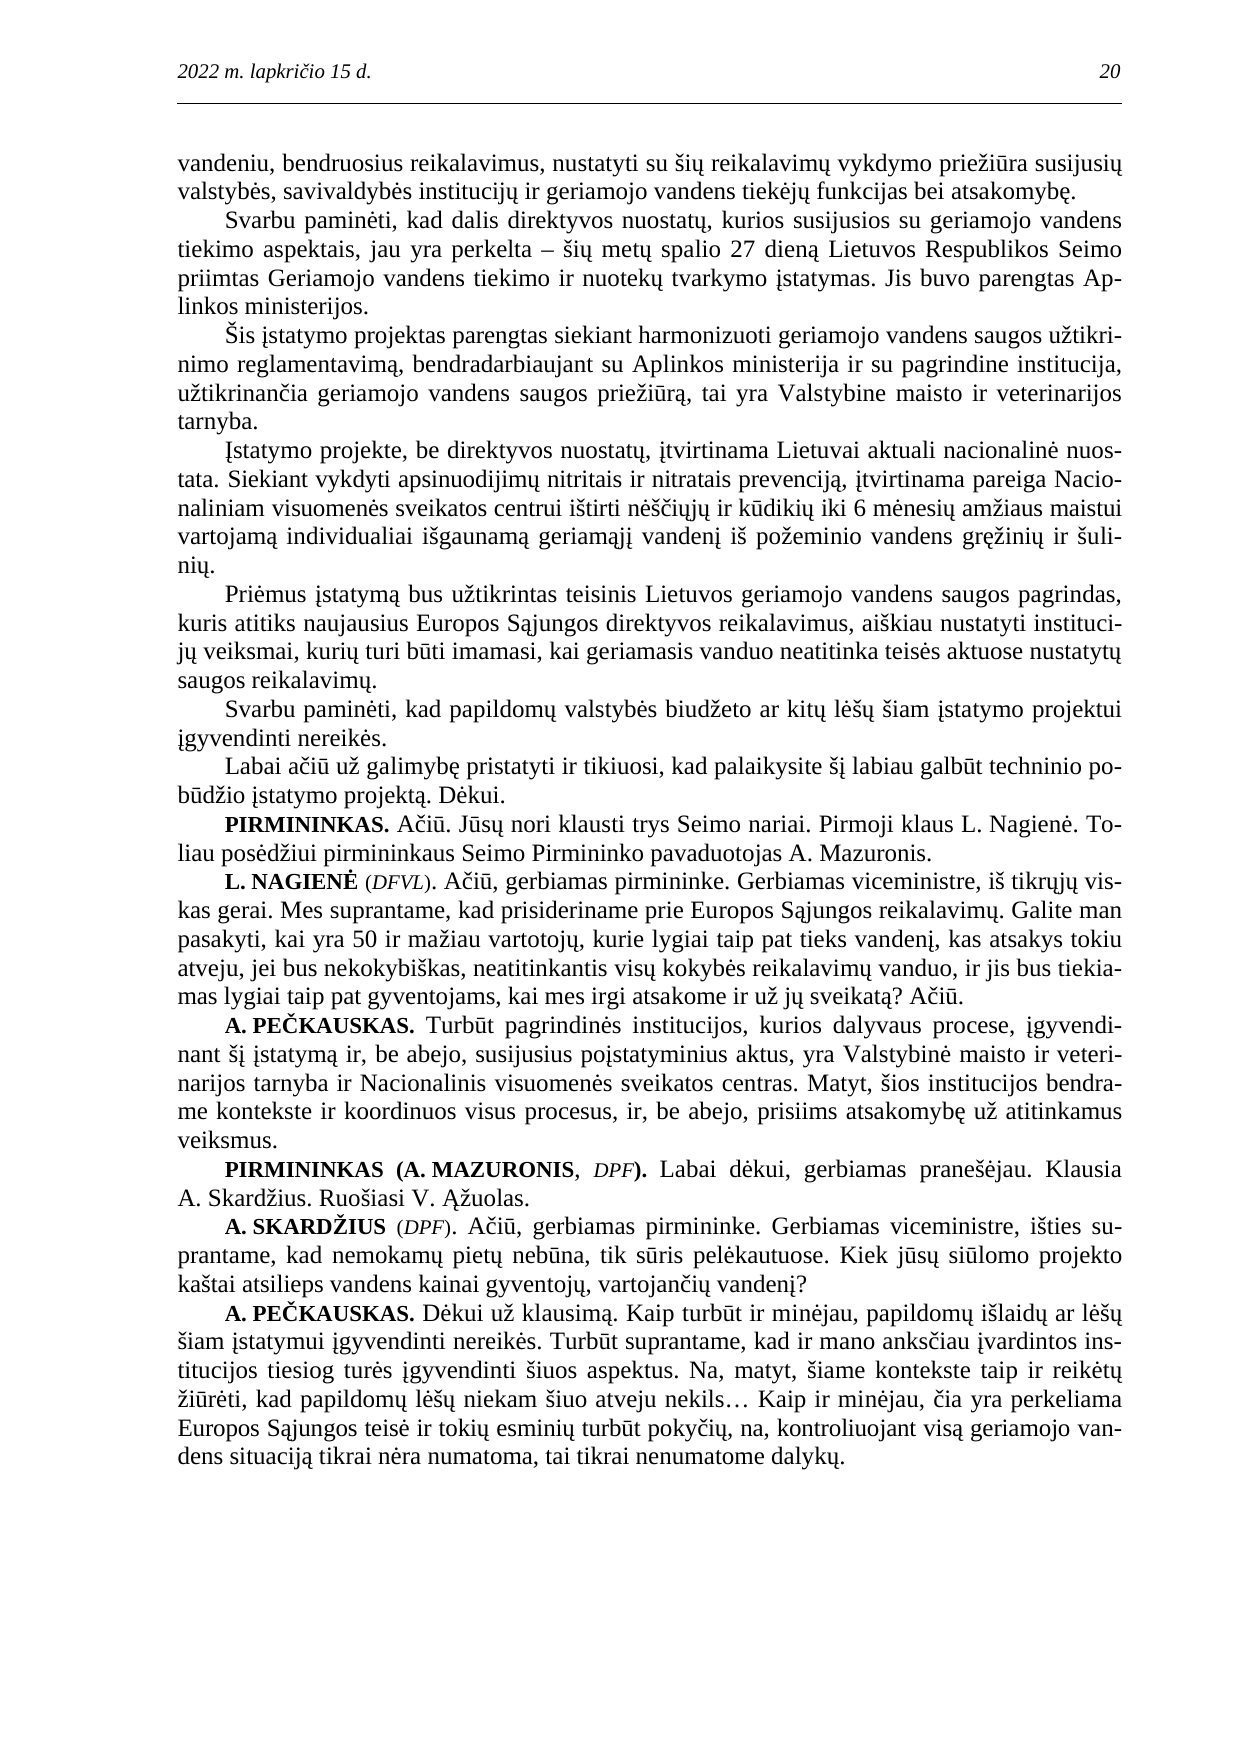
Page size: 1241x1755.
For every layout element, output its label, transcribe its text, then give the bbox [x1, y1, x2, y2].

text van­de­niu, ben­druo­sius rei­ka­la­vi­mus, nu­sta­ty­ti su šių rei­ka­la­vi­mų vyk­dy­mo prie­žiū­ra su­si­ju­sių vals­ty­bės, sa­vi­val­dy­bės ins­ti­tu­ci­jų ir ge­ria­mo­jo van­dens tie­kė­jų funk­ci­jas bei at­sa­ko­my­bę. [177, 148, 1122, 205]
text A. SKARDŽIUS (DPF). Ačiū, ger­bia­mas pir­mi­nin­ke. Ger­bia­mas vi­ce­mi­nist­re, iš­ties su­pran­ta­me, kad ne­mo­ka­mų pie­tų ne­bū­na, tik sū­ris pe­lė­kau­tuo­se. Kiek jū­sų siū­lo­mo pro­jek­to ka­š­tai at­si­lieps van­dens kai­nai gy­ven­to­jų, var­to­jan­čių van­de­nį? [177, 1211, 1122, 1298]
text Svar­bu pa­mi­nė­ti, kad pa­pil­do­mų vals­ty­bės biu­dže­to ar ki­tų lė­šų šiam įsta­ty­mo pro­jek­tui įgy­ven­din­ti ne­rei­kės. [177, 694, 1122, 751]
text A. PEČKAUSKAS. Tur­būt pa­grin­di­nės ins­ti­tu­ci­jos, ku­rios da­ly­vaus pro­ce­se, įgy­ven­di­nant šį įsta­ty­mą ir, be abe­jo, su­si­ju­sius po­įsta­ty­mi­nius ak­tus, yra Vals­ty­bi­nė mais­to ir ve­te­ri­na­ri­jos tar­ny­ba ir Na­cio­na­li­nis vi­suo­me­nės svei­ka­tos cen­tras. Ma­tyt, šios ins­ti­tu­ci­jos ben­dra­me kon­teks­te ir ko­or­di­nuos vi­sus pro­ce­sus, ir, be abe­jo, pri­si­ims at­sa­ko­my­bę už ati­tin­ka­mus veiks­mus. [177, 1010, 1122, 1154]
text L. NAGIENĖ (DFVL). Ačiū, ger­bia­mas pir­mi­nin­ke. Ger­bia­mas vi­ce­mi­nist­re, iš tik­rų­jų vis­kas ge­rai. Mes su­pran­ta­me, kad pri­si­de­ri­na­me prie Eu­ro­pos Są­jun­gos rei­ka­la­vi­mų. Ga­li­te man pa­sa­ky­ti, kai yra 50 ir ma­žiau var­to­to­jų, ku­rie ly­giai taip pat tieks van­de­nį, kas at­sa­kys to­kiu at­ve­ju, jei bus ne­ko­ky­biš­kas, ne­ati­tin­kan­tis vi­sų ko­ky­bės rei­ka­la­vi­mų van­duo, ir jis bus tie­kia­mas ly­giai taip pat gy­ven­to­jams, kai mes ir­gi at­sa­ko­me ir už jų svei­ka­tą? Ačiū. [177, 866, 1122, 1010]
text Šis įsta­ty­mo pro­jek­tas pa­reng­tas sie­kiant har­mo­ni­zuo­ti ge­ria­mo­jo van­dens sau­gos už­tik­ri­ni­mo reg­la­men­ta­vi­mą, ben­dra­dar­biau­jant su Ap­lin­kos mi­nis­te­ri­ja ir su pa­grin­di­ne ins­ti­tu­ci­ja, už­tik­ri­nan­čia ge­ria­mo­jo van­dens sau­gos prie­žiū­rą, tai yra Vals­ty­bi­ne mais­to ir ve­te­ri­na­ri­jos tar­ny­ba. [177, 320, 1122, 435]
text A. PEČKAUSKAS. Dė­kui už klau­si­mą. Kaip tur­būt ir mi­nė­jau, pa­pil­do­mų iš­lai­dų ar lė­šų šiam įsta­ty­mui įgy­ven­din­ti ne­rei­kės. Tur­būt su­pran­ta­me, kad ir ma­no anks­čiau įvar­din­tos ins­ti­tu­ci­jos tie­siog tu­rės įgy­ven­din­ti šiuos as­pek­tus. Na, ma­tyt, šia­me kon­teks­te taip ir rei­kė­tų žiū­rė­ti, kad pa­pil­do­mų lė­šų nie­kam šiuo at­ve­ju ne­kils… Kaip ir mi­nė­jau, čia yra per­ke­lia­ma Eu­ro­pos Są­jun­gos tei­sė ir to­kių es­mi­nių tur­būt po­ky­čių, na, kon­tro­liuo­jant vi­są ge­ria­mo­jo van­dens si­tu­a­ci­ją tik­rai nė­ra nu­ma­to­ma, tai tik­rai ne­nu­ma­to­me da­ly­kų. [177, 1298, 1122, 1470]
text La­bai ačiū už ga­li­my­bę pri­sta­ty­ti ir ti­kiuo­si, kad pa­lai­ky­si­te šį la­biau gal­būt tech­ni­nio po­bū­džio įsta­ty­mo pro­jek­tą. Dė­kui. [177, 751, 1122, 809]
text PIRMININKAS. Ačiū. Jū­sų no­ri klaus­ti trys Sei­mo na­riai. Pir­mo­ji klaus L. Na­gie­nė. To­liau po­sė­džiui pir­mi­nin­kaus Sei­mo Pir­mi­nin­ko pa­va­duo­to­jas A. Ma­zu­ro­nis. [177, 809, 1122, 866]
text PIRMININKAS (A. MAZURONIS, DPF). La­bai dė­kui, ger­bia­mas pra­ne­šė­jau. Klau­sia A. Skar­džius. Ruo­šia­si V. Ąžuo­las. [177, 1154, 1122, 1211]
text Pri­ėmus įsta­ty­mą bus už­tik­rin­tas tei­si­nis Lie­tu­vos ge­ria­mo­jo van­dens sau­gos pa­grin­das, ku­ris ati­tiks nau­jau­sius Eu­ro­pos Są­jun­gos di­rek­ty­vos rei­ka­la­vi­mus, aiš­kiau nu­sta­ty­ti ins­ti­tu­ci­jų veiks­mai, ku­rių tu­ri bū­ti ima­ma­si, kai ge­ria­ma­sis van­duo ne­ati­tin­ka tei­sės ak­tuo­se nu­sta­ty­tų sau­gos rei­ka­la­vi­mų. [177, 579, 1122, 694]
text Įsta­ty­mo pro­jek­te, be di­rek­ty­vos nuo­sta­tų, įtvir­ti­na­ma Lie­tu­vai ak­tu­a­li na­cio­na­li­nė nuo­s­ta­ta. Sie­kiant vyk­dy­ti ap­si­nuo­di­ji­mų nit­ri­tais ir nit­ra­tais pre­ven­ci­ją, įtvir­ti­na­ma pa­rei­ga Na­cio­na­li­niam vi­suo­me­nės svei­ka­tos cen­trui iš­tir­ti nėš­čių­jų ir kū­di­kių iki 6 mė­ne­sių am­žiaus mais­tui var­to­ja­mą in­di­vi­du­a­liai iš­gau­na­mą ge­ria­mą­jį van­de­nį iš po­že­mi­nio van­dens grę­ži­nių ir šu­li­nių. [177, 435, 1122, 579]
text Svar­bu pa­mi­nė­ti, kad da­lis di­rek­ty­vos nuo­sta­tų, ku­rios su­si­ju­sios su ge­ria­mo­jo van­dens tie­ki­mo as­pek­tais, jau yra per­kel­ta – šių me­tų spa­lio 27 die­ną Lie­tu­vos Res­pub­li­kos Sei­mo pri­im­tas Ge­ria­mo­jo van­dens tie­ki­mo ir nuo­te­kų tvar­ky­mo įsta­ty­mas. Jis bu­vo pa­reng­tas Ap­lin­kos mi­nis­te­ri­jos. [177, 205, 1122, 320]
